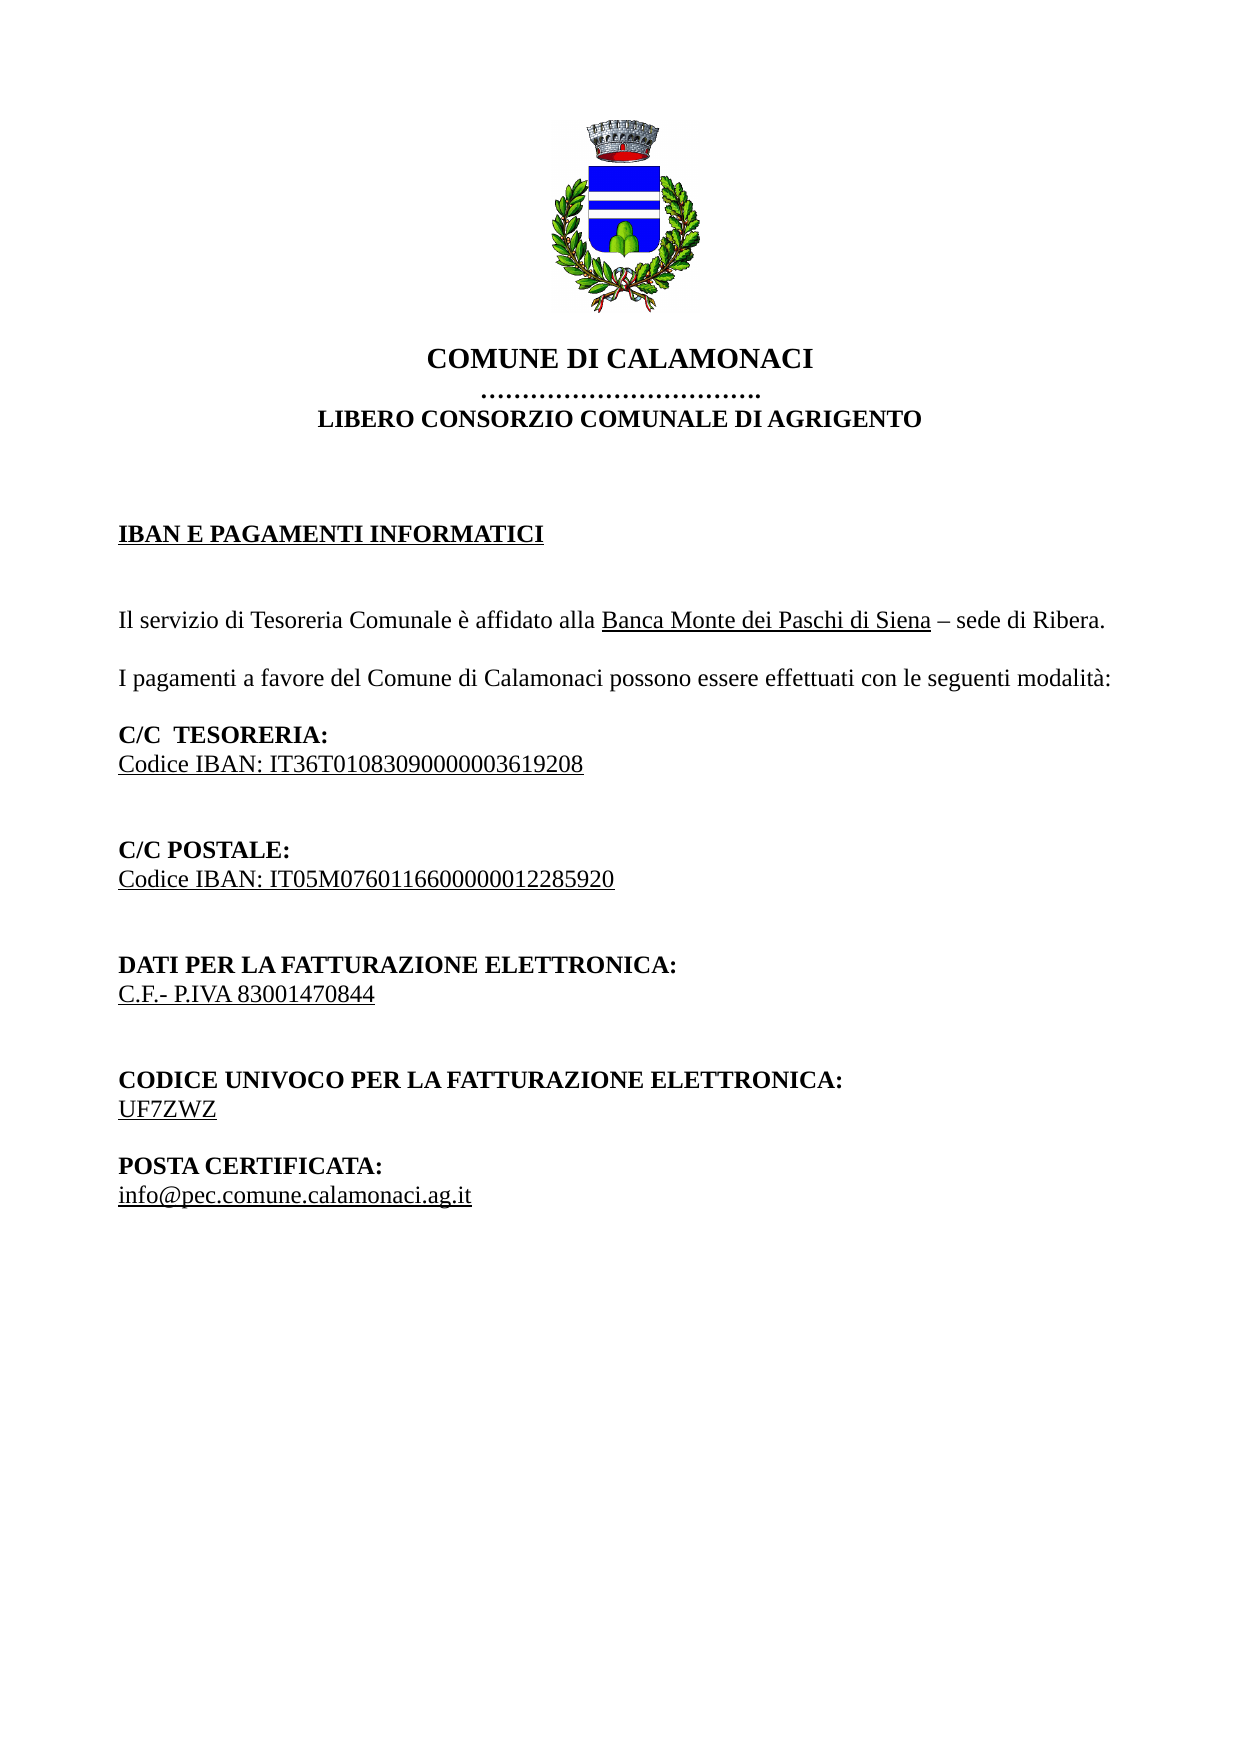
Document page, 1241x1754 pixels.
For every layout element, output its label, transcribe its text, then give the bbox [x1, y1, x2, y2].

text UF7ZWZ [118, 1094, 1122, 1123]
subtitle ……………………………. [118, 375, 1122, 404]
text DATI PER LA FATTURAZIONE ELETTRONICA: [118, 950, 1122, 979]
subtitle COMUNE DI CALAMONACI [118, 342, 1122, 375]
subtitle LIBERO CONSORZIO COMUNALE DI AGRIGENTO [118, 404, 1122, 433]
text C/C POSTALE: [118, 835, 1122, 864]
text CODICE UNIVOCO PER LA FATTURAZIONE ELETTRONICA: [118, 1065, 1122, 1094]
text Il servizio di Tesoreria Comunale è affidato alla Banca Monte dei Paschi di Siena – sede di Ribera. [118, 605, 1122, 634]
text IBAN E PAGAMENTI INFORMATICI [118, 519, 1122, 548]
text I pagamenti a favore del Comune di Calamonaci possono essere effettuati con le seguenti modalità: [118, 663, 1122, 691]
text Codice IBAN: IT05M0760116600000012285920 [118, 864, 1122, 893]
text info@pec.comune.calamonaci.ag.it [118, 1180, 1122, 1209]
text POSTA CERTIFICATA: [118, 1151, 1122, 1180]
text C.F.- P.IVA 83001470844 [118, 979, 1122, 1008]
text C/C TESORERIA: [118, 720, 1122, 749]
text Codice IBAN: IT36T01083090000003619208 [118, 749, 1122, 778]
